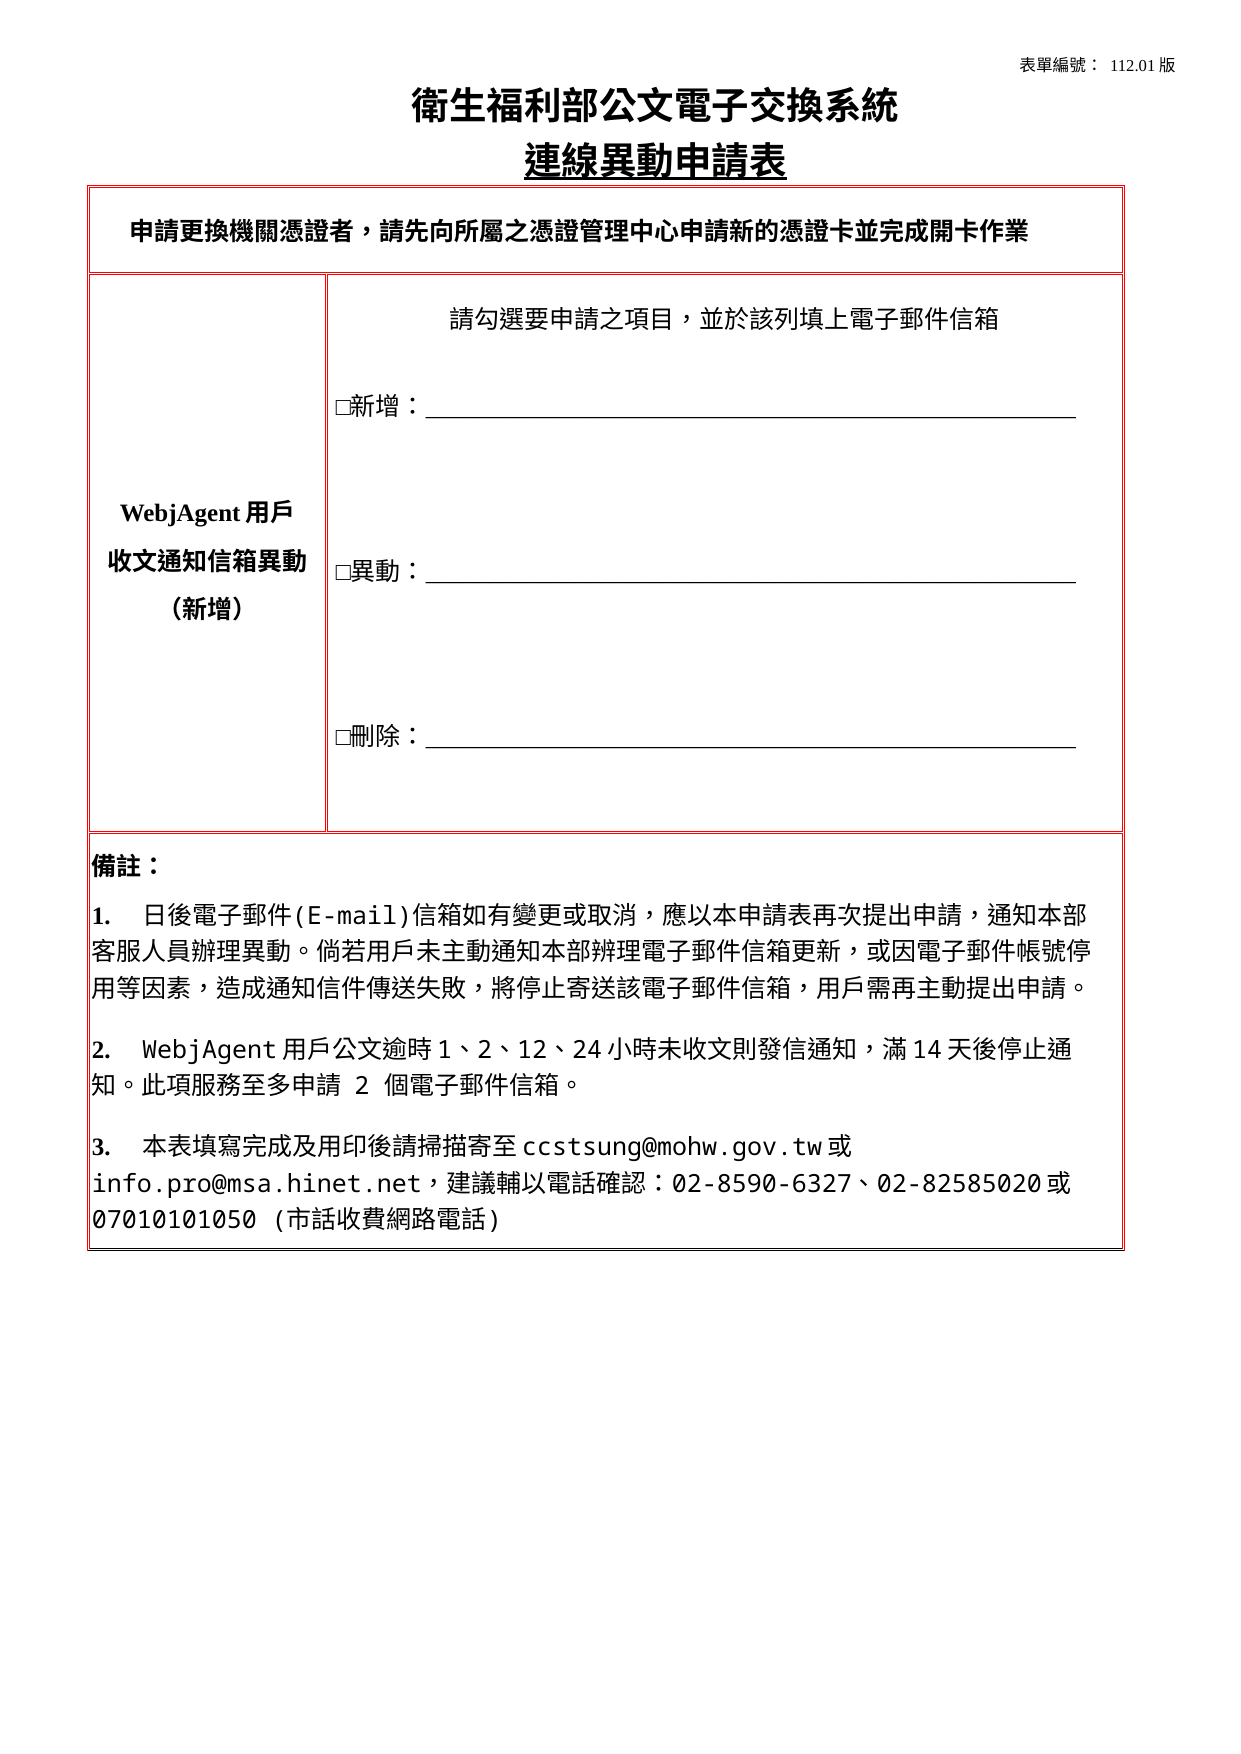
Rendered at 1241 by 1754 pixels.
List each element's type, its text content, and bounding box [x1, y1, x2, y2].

table_cell WebjAgent用戶 收文通知信箱異動 （新增） [90, 275, 325, 831]
table_cell 申請更換機關憑證者，請先向所屬之憑證管理中心申請新的憑證卡並完成開卡作業 [90, 188, 1122, 272]
table_cell 備註： 日後電子郵件(E-mail)信箱如有變更或取消，應以本申請表再次提出申請，通知本部客服人員辦理異動。倘若用戶未主動通知本部辨理電子郵件信箱更新，或因電子郵件帳號停用等因素，造成通知信件傳送失敗，將停止寄送該電子郵件信箱，用戶需再主動提出申請。 WebjAgent用戶公文逾時1、2、12、24小時未收文則發信通知，滿14天後停止通知。此項服務至多申請 2 個電子郵件信箱。 本表填寫完成及用印後請掃描寄至ccstsung@mohw.gov.tw或info.pro@msa.hinet.net，建議輔以電話確認：02-8590-6327、02-82585020或07010101050 (市話收費網路電話) [90, 834, 1122, 1248]
table_cell 請勾選要申請之項目，並於該列填上電子郵件信箱 □新增：____________________________________________________ □異動：____________________________________________________ □刪除：____________________________________________________ [328, 275, 1122, 831]
